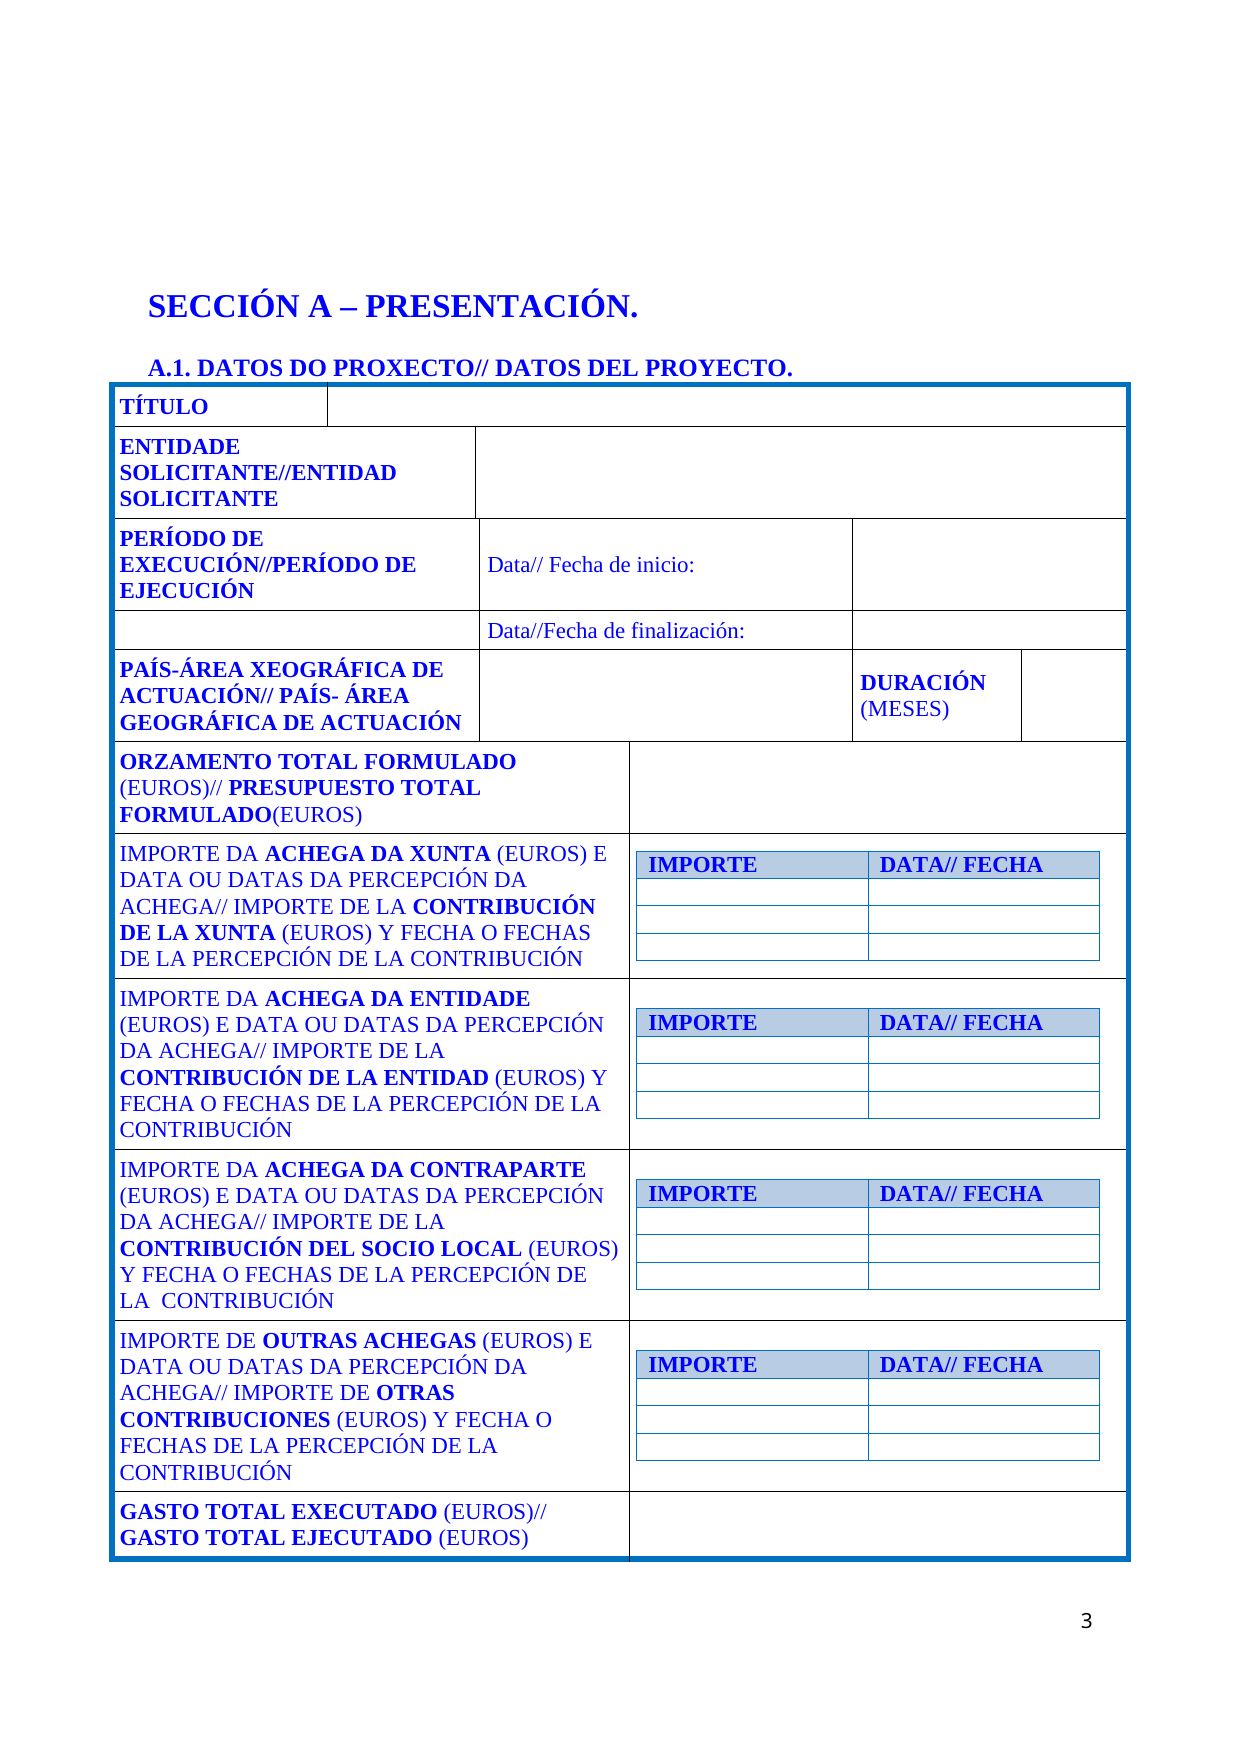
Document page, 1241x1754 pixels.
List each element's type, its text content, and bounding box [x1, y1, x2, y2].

table_header DATA// FECHA [869, 1009, 1099, 1036]
table_cell [630, 742, 1126, 833]
table_cell [630, 1150, 1126, 1320]
table_cell [869, 1235, 1099, 1262]
table_cell ENTIDADE SOLICITANTE//ENTIDAD SOLICITANTE [115, 427, 475, 518]
table_cell DURACIÓN (MESES) [853, 650, 1021, 741]
table_cell [869, 879, 1099, 905]
table_cell [630, 979, 1126, 1149]
table_cell [869, 1379, 1099, 1405]
table_cell [637, 1406, 868, 1433]
text SECCIÓN A – PRESENTACIÓN. [148, 286, 1092, 324]
table_cell [476, 427, 1126, 518]
table_header IMPORTE [637, 1180, 868, 1207]
table_cell [869, 934, 1099, 960]
table_cell GASTO TOTAL EXECUTADO (EUROS)// GASTO TOTAL EJECUTADO (EUROS) [115, 1492, 629, 1556]
table_cell [637, 906, 868, 933]
table_header DATA// FECHA [869, 1180, 1099, 1207]
table_cell [637, 1235, 868, 1262]
table_header DATA// FECHA [869, 852, 1099, 878]
table_cell [869, 1263, 1099, 1289]
table_header DATA// FECHA [869, 1351, 1099, 1378]
table_cell [637, 1208, 868, 1234]
table_cell [869, 906, 1099, 933]
table_cell [869, 1208, 1099, 1234]
table_cell [869, 1406, 1099, 1433]
table_cell [869, 1037, 1099, 1063]
table_cell [630, 1321, 1126, 1491]
table_cell [853, 519, 1126, 610]
table_header TÍTULO [115, 387, 327, 426]
table_header IMPORTE [637, 852, 868, 878]
table_cell [637, 934, 868, 960]
table_cell [637, 1064, 868, 1091]
table_cell PAÍS-ÁREA XEOGRÁFICA DE ACTUACIÓN// PAÍS- ÁREA GEOGRÁFICA DE ACTUACIÓN [115, 650, 479, 741]
table_cell [1022, 650, 1126, 741]
table_header IMPORTE [637, 1351, 868, 1378]
text A.1. DATOS DO PROXECTO// DATOS DEL PROYECTO. [148, 353, 1092, 382]
table_cell Data// Fecha de inicio: [480, 519, 852, 610]
table_cell IMPORTE DA ACHEGA DA ENTIDADE (EUROS) E DATA OU DATAS DA PERCEPCIÓN DA ACHEGA// IMPORTE DE LA CONTRIBUCIÓN DE LA ENTIDAD (EUROS) Y FECHA O FECHAS DE LA PERCEPCIÓN DE LA CONTRIBUCIÓN [115, 979, 629, 1149]
table_cell [637, 1037, 868, 1063]
table_cell PERÍODO DE EXECUCIÓN//PERÍODO DE EJECUCIÓN [115, 519, 479, 610]
table_cell [637, 1263, 868, 1289]
table_cell [630, 1492, 1126, 1556]
table_header [328, 387, 1126, 426]
table_cell [630, 834, 1126, 978]
table_cell IMPORTE DA ACHEGA DA XUNTA (EUROS) E DATA OU DATAS DA PERCEPCIÓN DA ACHEGA// IMPORTE DE LA CONTRIBUCIÓN DE LA XUNTA (EUROS) Y FECHA O FECHAS DE LA PERCEPCIÓN DE LA CONTRIBUCIÓN [115, 834, 629, 978]
table_header IMPORTE [637, 1009, 868, 1036]
table_cell [869, 1434, 1099, 1460]
table_cell IMPORTE DE OUTRAS ACHEGAS (EUROS) E DATA OU DATAS DA PERCEPCIÓN DA ACHEGA// IMPORTE DE OTRAS CONTRIBUCIONES (EUROS) Y FECHA O FECHAS DE LA PERCEPCIÓN DE LA CONTRIBUCIÓN [115, 1321, 629, 1491]
table_cell IMPORTE DA ACHEGA DA CONTRAPARTE (EUROS) E DATA OU DATAS DA PERCEPCIÓN DA ACHEGA// IMPORTE DE LA CONTRIBUCIÓN DEL SOCIO LOCAL (EUROS) Y FECHA O FECHAS DE LA PERCEPCIÓN DE LA CONTRIBUCIÓN [115, 1150, 629, 1320]
table_cell [637, 879, 868, 905]
table_cell [869, 1064, 1099, 1091]
table_cell [869, 1092, 1099, 1118]
table_cell [637, 1092, 868, 1118]
table_cell ORZAMENTO TOTAL FORMULADO (EUROS)// PRESUPUESTO TOTAL FORMULADO(EUROS) [115, 742, 629, 833]
table_cell Data//Fecha de finalización: [480, 611, 852, 649]
table_cell [637, 1379, 868, 1405]
table_cell [637, 1434, 868, 1460]
table_cell [115, 611, 479, 649]
table_cell [853, 611, 1126, 649]
table_cell [480, 650, 852, 741]
